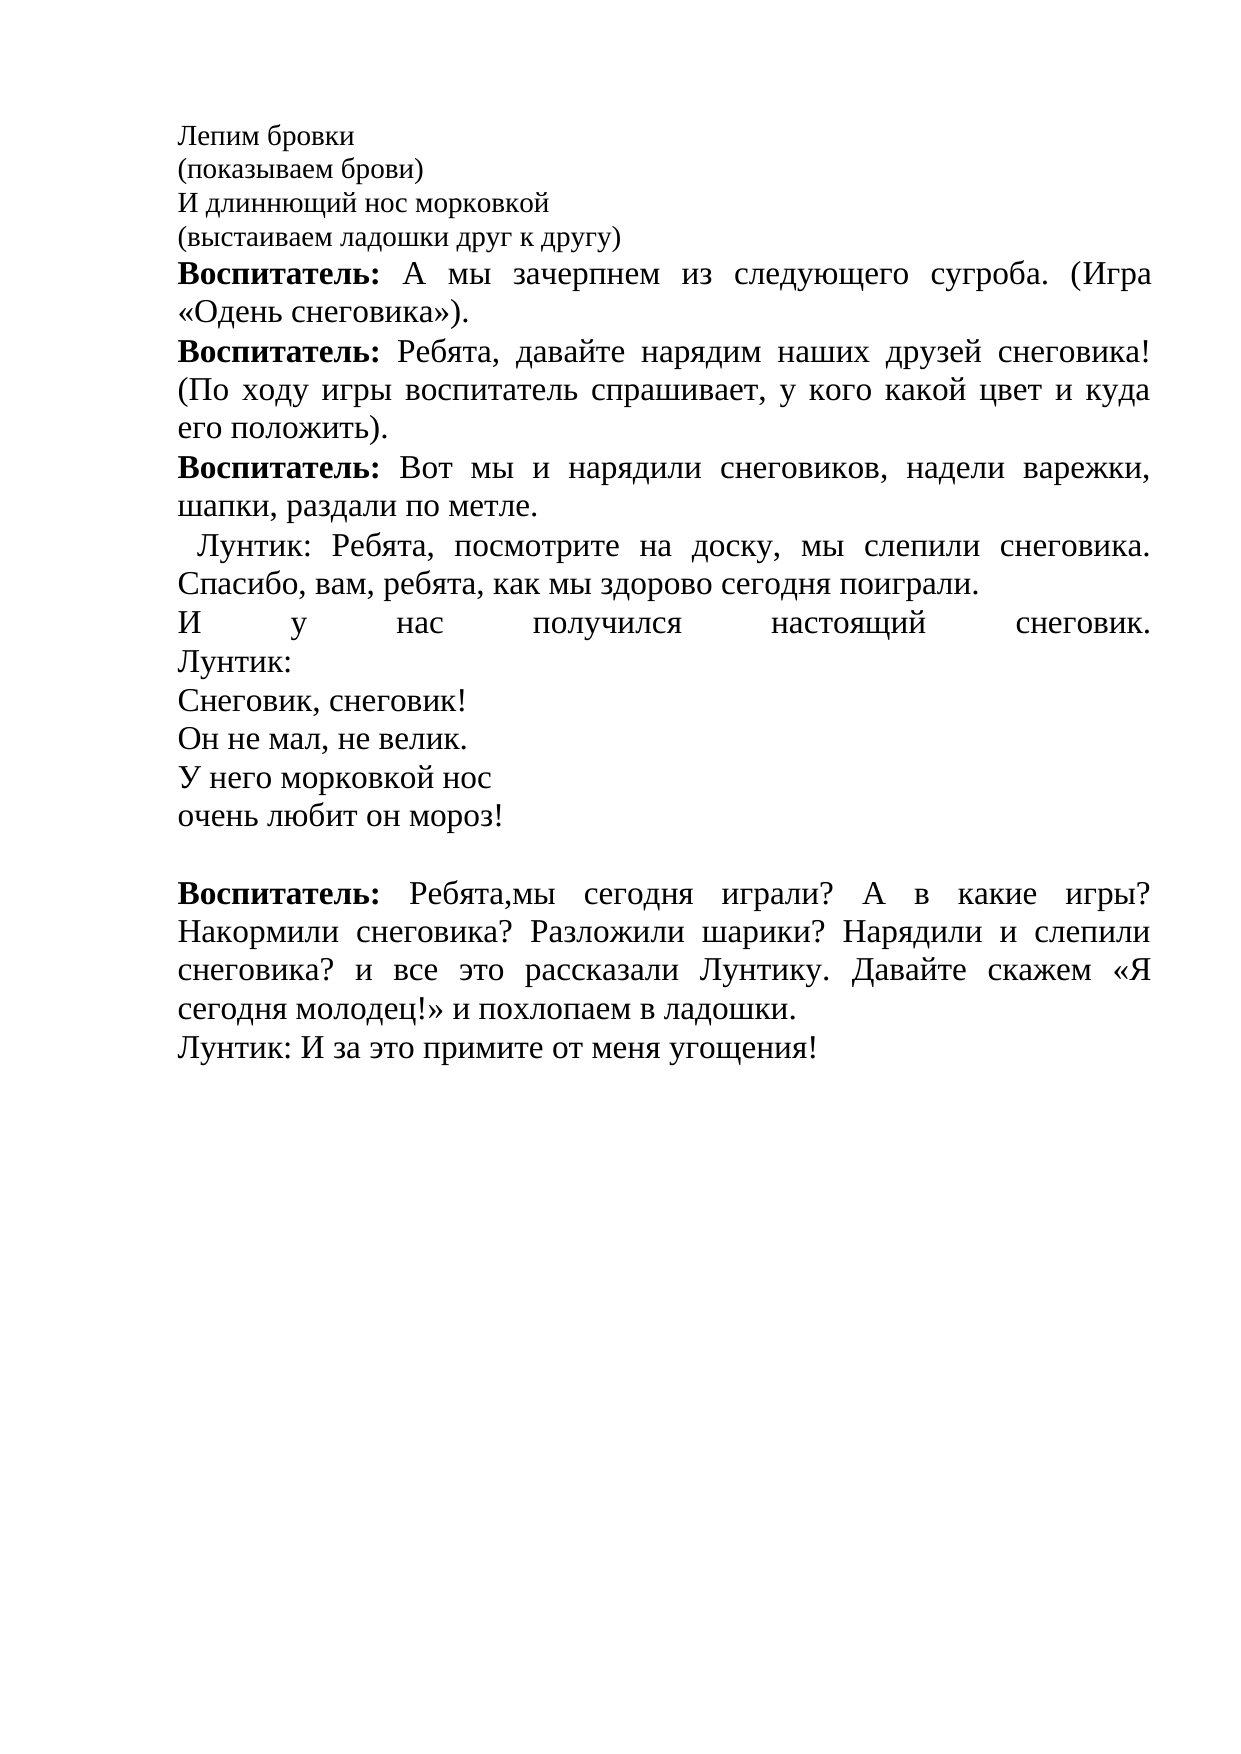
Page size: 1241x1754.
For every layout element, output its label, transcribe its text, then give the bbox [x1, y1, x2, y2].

text Воспитатель: Ребята, давайте нарядим наших друзей снеговика! (По ходу игры воспитатель спрашивает, у кого какой цвет и куда его положить). [177, 331, 1152, 446]
text Лунтик: Ребята, посмотрите на доску, мы слепили снеговика. Спасибо, вам, ребята, как мы здорово сегодня поиграли. [177, 525, 1152, 601]
text Лунтик: И за это примите от меня угощения! [177, 1027, 1152, 1066]
text Воспитатель: Ребята,мы сегодня играли? А в какие игры? Накормили снеговика? Разложили шарики? Нарядили и слепили снеговика? и все это рассказали Лунтику. Давайте скажем «Я сегодня молодец!» и похлопаем в ладошки. [177, 834, 1152, 1026]
text Воспитатель: Вот мы и нарядили снеговиков, надели варежки, шапки, раздали по метле. [177, 447, 1152, 524]
text Воспитатель: А мы зачерпнем из следующего сугроба. (Игра «Одень снеговика»). [177, 253, 1152, 330]
text (выстаиваем ладошки друг к другу) [177, 219, 1152, 252]
text Лепим бровки [177, 118, 1152, 152]
text (показываем брови) [177, 152, 1152, 185]
text И длиннющий нос морковкой [177, 185, 1152, 219]
text И у нас получился настоящий снеговик. Лунтик: [177, 602, 1152, 679]
text Снеговик, снеговик! Он не мал, не велик. У него морковкой нос очень любит он мороз! [177, 680, 1152, 833]
